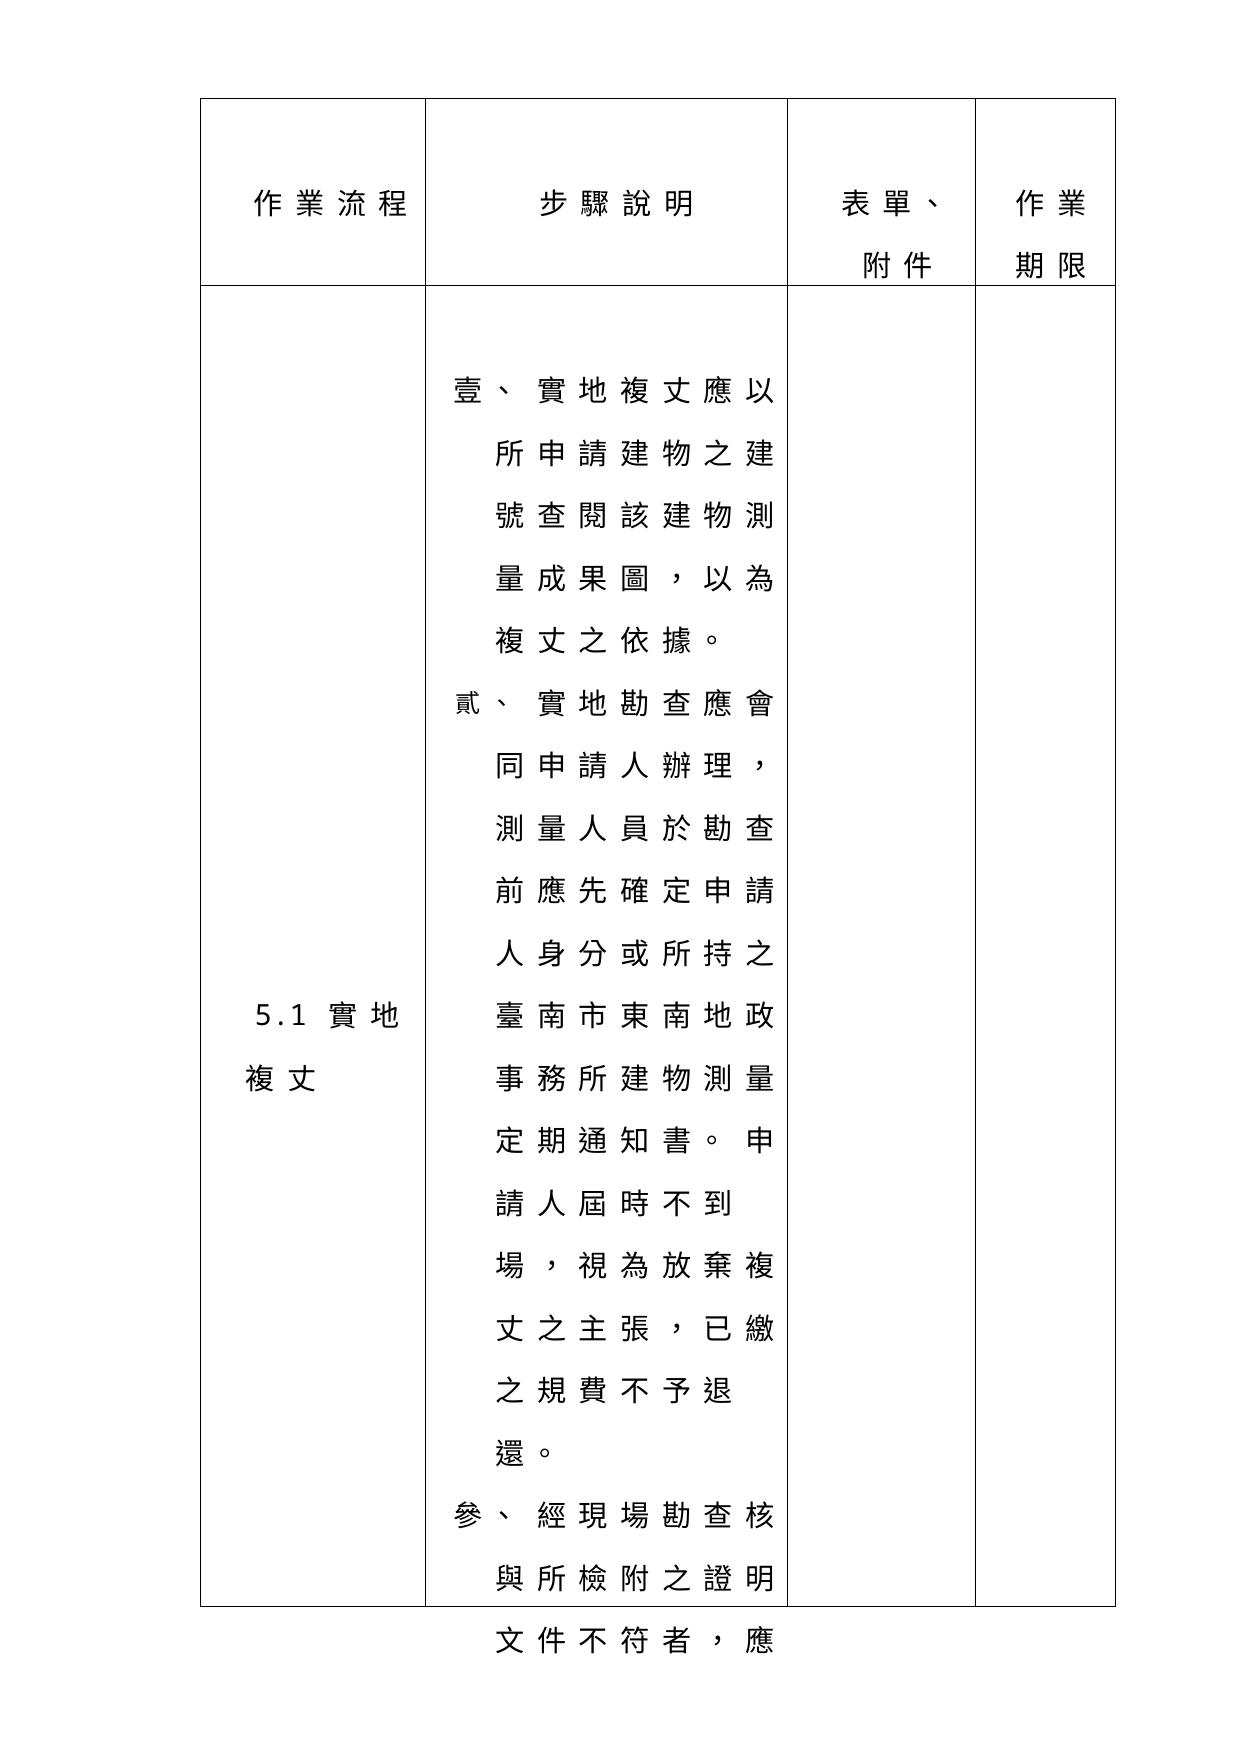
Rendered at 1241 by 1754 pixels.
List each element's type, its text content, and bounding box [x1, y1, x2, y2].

table_cell 實地複丈應以所申請建物之建號查閱該建物測量成果圖，以為複丈之依據。 實地勘查應會同申請人辦理，測量人員於勘查前應先確定申請人身分或所持之臺南市東南地政事務所建物測量定期通知書。申請人屆時不到場，視為放棄複丈之主張，已繳之規費不予退還。 經現場勘查核與所檢附之證明文件不符者，應予補正。 [426, 286, 787, 1606]
table_header 作業期限 [976, 99, 1115, 285]
table_header 步驟說明 [426, 99, 787, 285]
table_cell 5.1實地複丈 [201, 286, 425, 1606]
table_cell [976, 286, 1115, 1606]
table_header 作業流程 [201, 99, 425, 285]
table_header 表單、附件 [788, 99, 975, 285]
table_cell [788, 286, 975, 1606]
